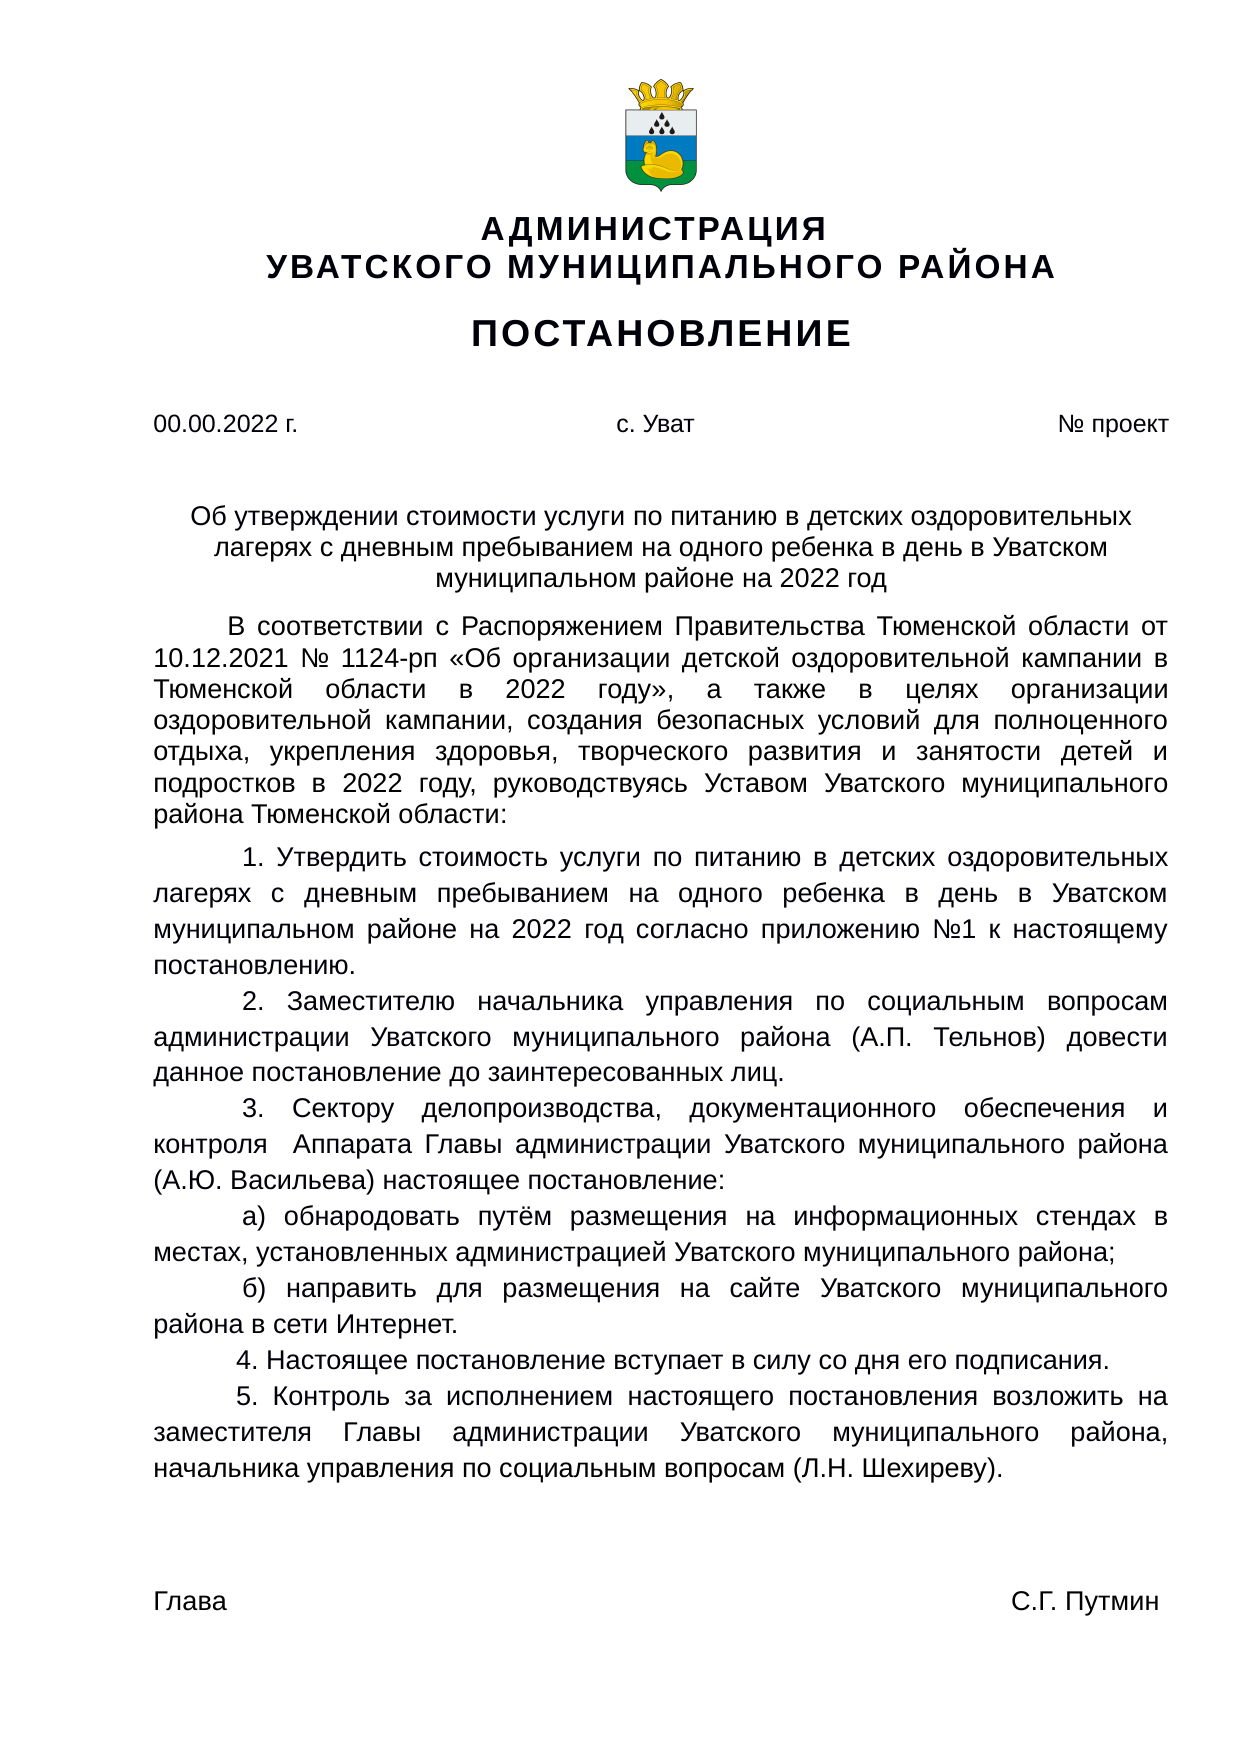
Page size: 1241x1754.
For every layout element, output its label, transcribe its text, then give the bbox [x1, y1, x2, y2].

text Об утверждении стоимости услуги по питанию в детских оздоровительных лагерях с дневным пребыванием на одного ребенка в день в Уватском муниципальном районе на 2022 год [153, 500, 1169, 594]
text а) обнародовать путём размещения на информационных стендах в местах, установленных администрацией Уватского муниципального района; [153, 1200, 1169, 1267]
text 4. Настоящее постановление вступает в силу со дня его подписания. [153, 1344, 1169, 1375]
text Администрация Уватского муниципального района [153, 209, 1169, 286]
text 1. Утвердить стоимость услуги по питанию в детских оздоровительных лагерях с дневным пребыванием на одного ребенка в день в Уватском муниципальном районе на 2022 год согласно приложению №1 к настоящему постановлению. [153, 841, 1169, 980]
text 3. Сектору делопроизводства, документационного обеспечения и контроля Аппарата Главы администрации Уватского муниципального района (А.Ю. Васильева) настоящее постановление: [153, 1092, 1169, 1196]
text 00.00.2022 г. с. Уват № проект [153, 409, 1181, 438]
text 5. Контроль за исполнением настоящего постановления возложить на заместителя Главы администрации Уватского муниципального района, начальника управления по социальным вопросам (Л.Н. Шехиреву). [153, 1380, 1169, 1483]
text Глава С.Г. Путмин [153, 1585, 1169, 1616]
text Постановление [153, 311, 1169, 354]
text В соответствии с Распоряжением Правительства Тюменской области от 10.12.2021 № 1124-рп «Об организации детской оздоровительной кампании в Тюменской области в 2022 году», а также в целях организации оздоровительной кампании, создания безопасных условий для полноценного отдыха, укрепления здоровья, творческого развития и занятости детей и подростков в 2022 году, руководствуясь Уставом Уватского муниципального района Тюменской области: [153, 610, 1169, 829]
picture [625, 79, 697, 193]
text б) направить для размещения на сайте Уватского муниципального района в сети Интернет. [153, 1272, 1169, 1339]
text 2. Заместителю начальника управления по социальным вопросам администрации Уватского муниципального района (А.П. Тельнов) довести данное постановление до заинтересованных лиц. [153, 984, 1169, 1088]
